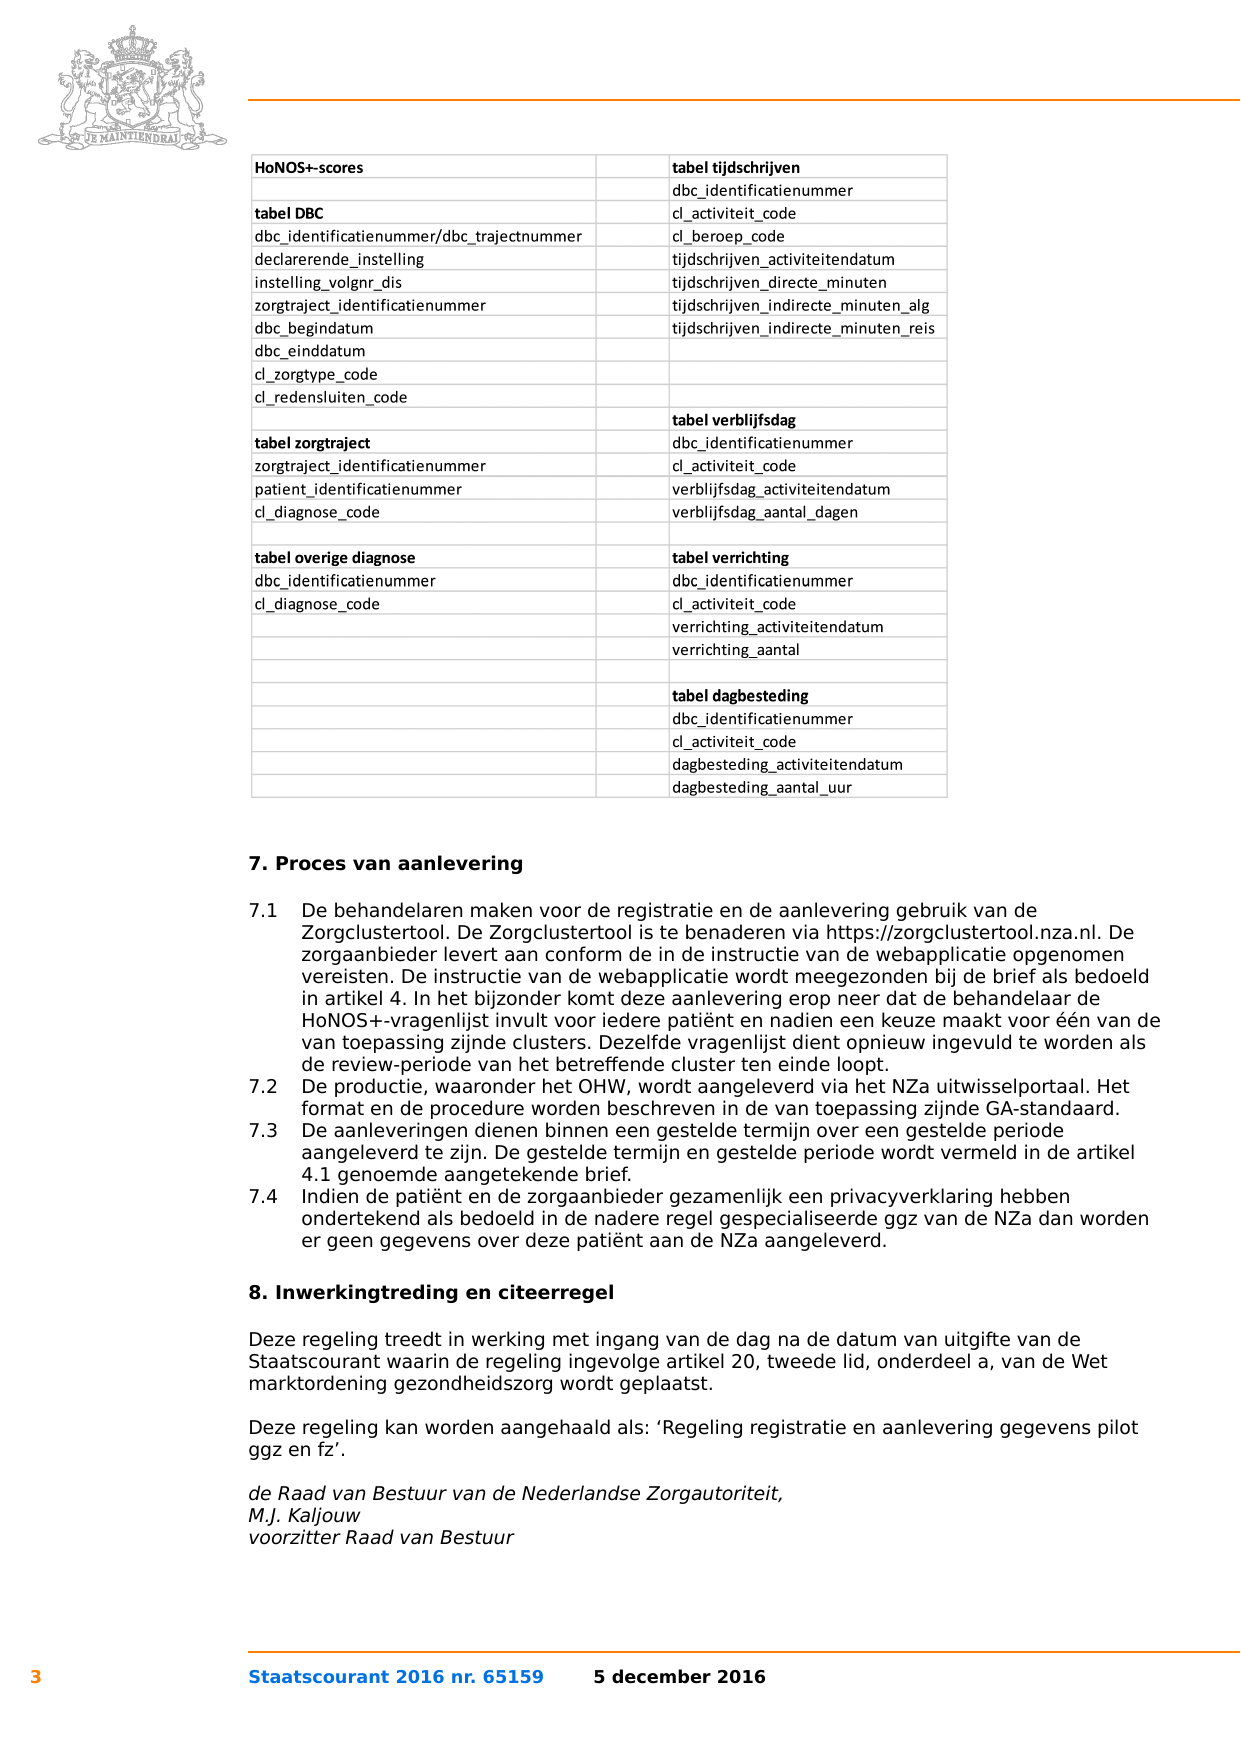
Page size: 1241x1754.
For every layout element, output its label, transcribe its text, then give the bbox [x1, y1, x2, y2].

subtitle 8. Inwerkingtreding en citeerregel [248, 1282, 1163, 1304]
text Deze regeling treedt in werking met ingang van de dag na de datum van uitgifte van de Staatscourant waarin de regeling ingevolge artikel 20, tweede lid, onderdeel a, van de Wet marktordening gezondheidszorg wordt geplaatst. [248, 1329, 1163, 1395]
text 7.3 De aanleveringen dienen binnen een gestelde termijn over een gestelde periode aangeleverd te zijn. De gestelde termijn en gestelde periode wordt vermeld in de artikel 4.1 genoemde aangetekende brief. [248, 1120, 1163, 1186]
text 7.1 De behandelaren maken voor de registratie en de aanlevering gebruik van de Zorgclustertool. De Zorgclustertool is te benaderen via https://zorgclustertool.nza.nl. De zorgaanbieder levert aan conform de in de instructie van de webapplicatie opgenomen vereisten. De instructie van de webapplicatie wordt meegezonden bij de brief als bedoeld in artikel 4. In het bijzonder komt deze aanlevering erop neer dat de behandelaar de HoNOS+-vragenlijst invult voor iedere patiënt en nadien een keuze maakt voor één van de van toepassing zijnde clusters. Dezelfde vragenlijst dient opnieuw ingevuld te worden als de review-periode van het betreffende cluster ten einde loopt. [248, 900, 1163, 1076]
text Deze regeling kan worden aangehaald als: ‘Regeling registratie en aanlevering gegevens pilot ggz en fz’. [248, 1417, 1163, 1461]
text 7.4 Indien de patiënt en de zorgaanbieder gezamenlijk een privacyverklaring hebben ondertekend als bedoeld in de nadere regel gespecialiseerde ggz van de NZa dan worden er geen gegevens over deze patiënt aan de NZa aangeleverd. [248, 1186, 1163, 1252]
picture [38, 25, 227, 150]
text de Raad van Bestuur van de Nederlandse Zorgautoriteit, M.J. Kaljouw voorzitter Raad van Bestuur [248, 1483, 1163, 1548]
picture [248, 151, 951, 802]
text 7.2 De productie, waaronder het OHW, wordt aangeleverd via het NZa uitwisselportaal. Het format en de procedure worden beschreven in de van toepassing zijnde GA-standaard. [248, 1076, 1163, 1120]
subtitle 7. Proces van aanlevering [248, 853, 1163, 875]
